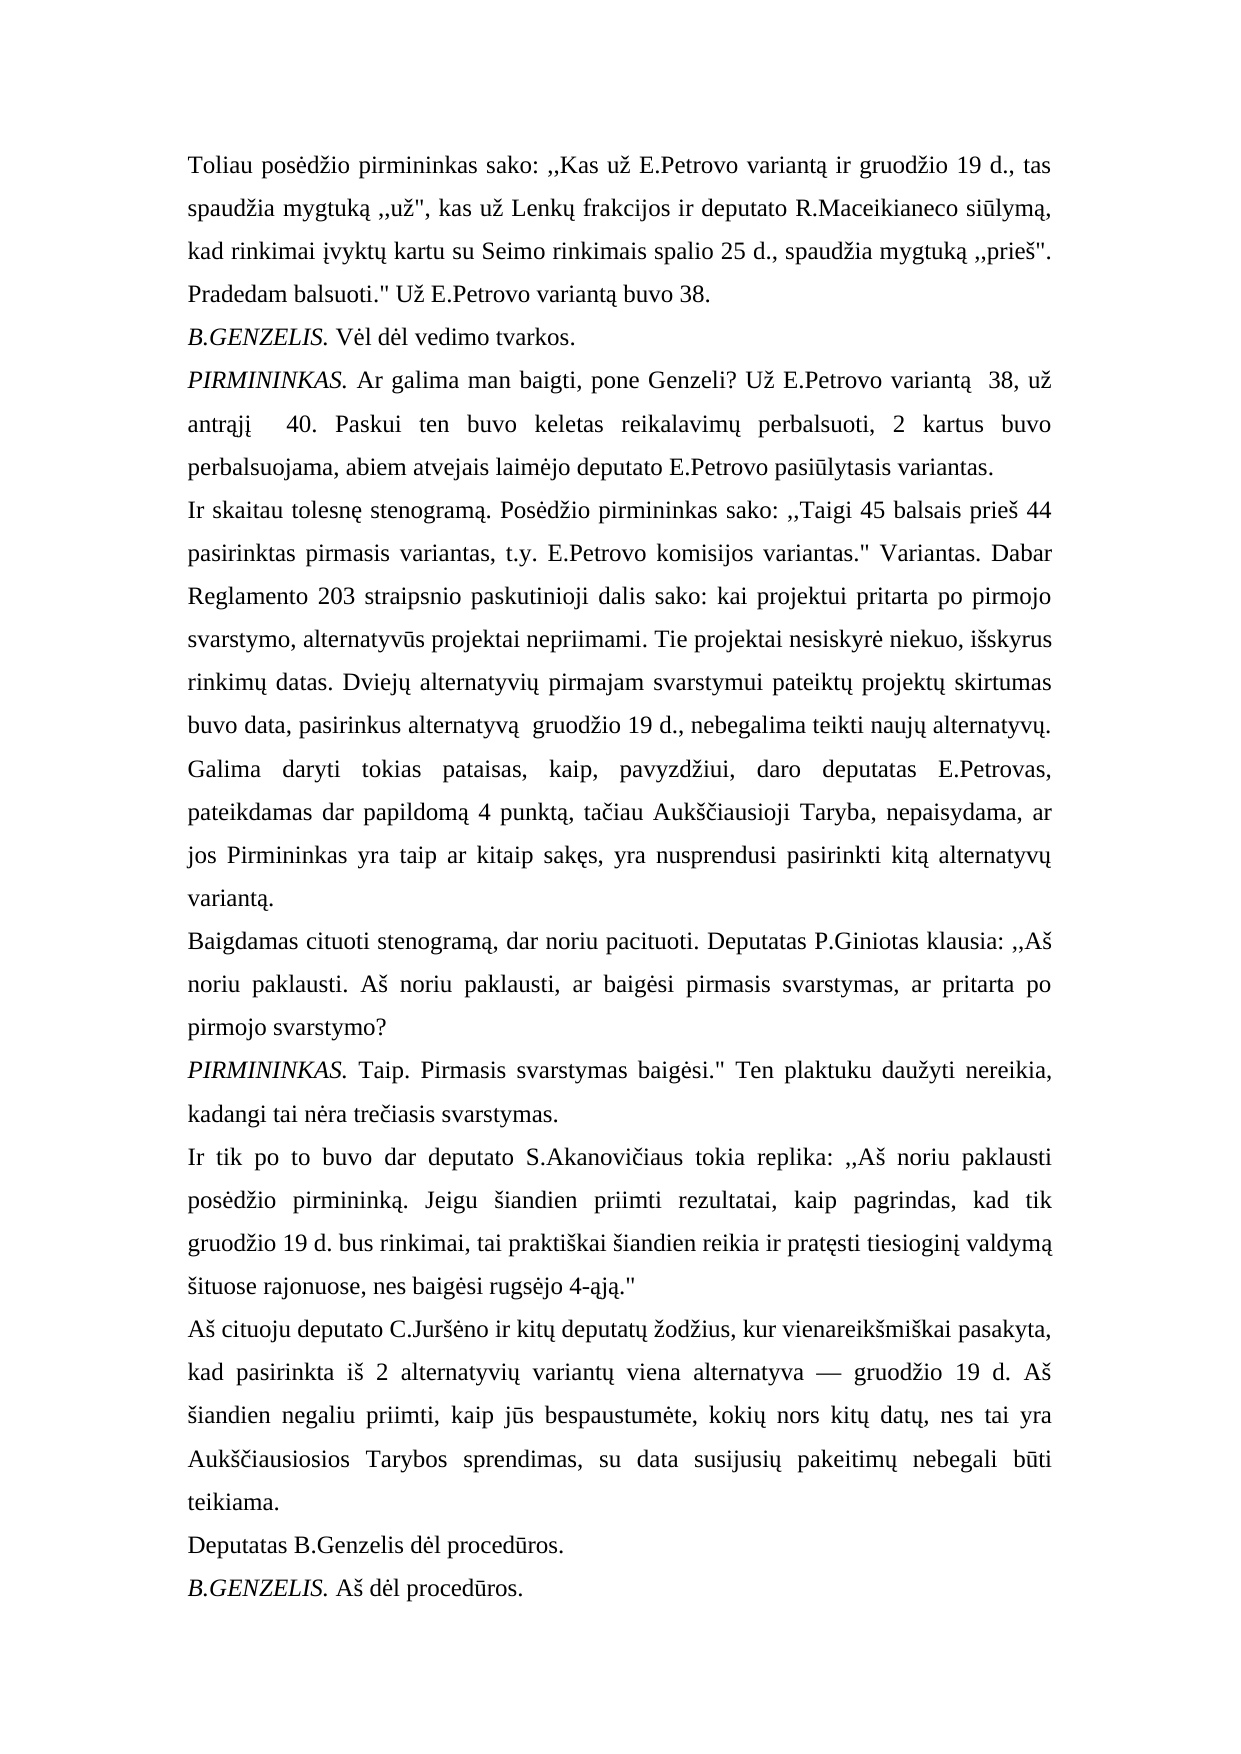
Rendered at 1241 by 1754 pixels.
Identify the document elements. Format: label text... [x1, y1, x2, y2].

text B.GENZELIS. Vėl dėl vedimo tvarkos. [187, 322, 1053, 351]
text Baigdamas cituoti stenogramą, dar noriu pacituoti. Deputatas P.Giniotas klausia: ,,Aš noriu paklausti. Aš noriu paklausti, ar baigėsi pirmasis svarstymas, ar pritarta po pirmojo svarstymo? [187, 926, 1053, 1041]
text Ir tik po to buvo dar deputato S.Akanovičiaus tokia replika: ,,Aš noriu paklausti posėdžio pirmininką. Jeigu šiandien priimti rezultatai, kaip pagrindas, kad tik gruodžio 19 d. bus rinkimai, tai praktiškai šiandien reikia ir pratęsti tiesioginį valdymą šituose rajonuose, nes baigėsi rugsėjo 4-ąją." [187, 1142, 1053, 1300]
text Ir skaitau tolesnę stenogramą. Posėdžio pirmininkas sako: ,,Taigi 45 balsais prieš 44 pasirinktas pirmasis variantas, t.y. E.Petrovo komisijos variantas." Variantas. Dabar Reglamento 203 straipsnio paskutinioji dalis sako: kai projektui pritarta po pirmojo svarstymo, alternatyvūs projektai nepriimami. Tie projektai nesiskyrė niekuo, išskyrus rinkimų datas. Dviejų alternatyvių pirmajam svarstymui pateiktų projektų skirtumas buvo data, pasirinkus alternatyvą gruodžio 19 d., nebegalima teikti naujų alternatyvų. Galima daryti tokias pataisas, kaip, pavyzdžiui, daro deputatas E.Petrovas, pateikdamas dar papildomą 4 punktą, tačiau Aukščiausioji Taryba, nepaisydama, ar jos Pirmininkas yra taip ar kitaip sakęs, yra nusprendusi pasirinkti kitą alternatyvų variantą. [187, 495, 1053, 912]
text PIRMININKAS. Ar galima man baigti, pone Genzeli? Už E.Petrovo variantą 38, už antrąjį 40. Paskui ten buvo keletas reikalavimų perbalsuoti, 2 kartus buvo perbalsuojama, abiem atvejais laimėjo deputato E.Petrovo pasiūlytasis variantas. [187, 366, 1053, 481]
text Deputatas B.Genzelis dėl procedūros. [187, 1530, 1053, 1559]
text Toliau posėdžio pirmininkas sako: ,,Kas už E.Petrovo variantą ir gruodžio 19 d., tas spaudžia mygtuką ,,už", kas už Lenkų frakcijos ir deputato R.Maceikianeco siūlymą, kad rinkimai įvyktų kartu su Seimo rinkimais spalio 25 d., spaudžia mygtuką ,,prieš". Pradedam balsuoti." Už E.Petrovo variantą buvo 38. [187, 150, 1053, 308]
text PIRMININKAS. Taip. Pirmasis svarstymas baigėsi." Ten plaktuku daužyti nereikia, kadangi tai nėra trečiasis svarstymas. [187, 1056, 1053, 1127]
text Aš cituoju deputato C.Juršėno ir kitų deputatų žodžius, kur vienareikšmiškai pasakyta, kad pasirinkta iš 2 alternatyvių variantų viena alternatyva — gruodžio 19 d. Aš šiandien negaliu priimti, kaip jūs bespaustumėte, kokių nors kitų datų, nes tai yra Aukščiausiosios Tarybos sprendimas, su data susijusių pakeitimų nebegali būti teikiama. [187, 1314, 1053, 1516]
text B.GENZELIS. Aš dėl procedūros. [187, 1573, 1053, 1602]
